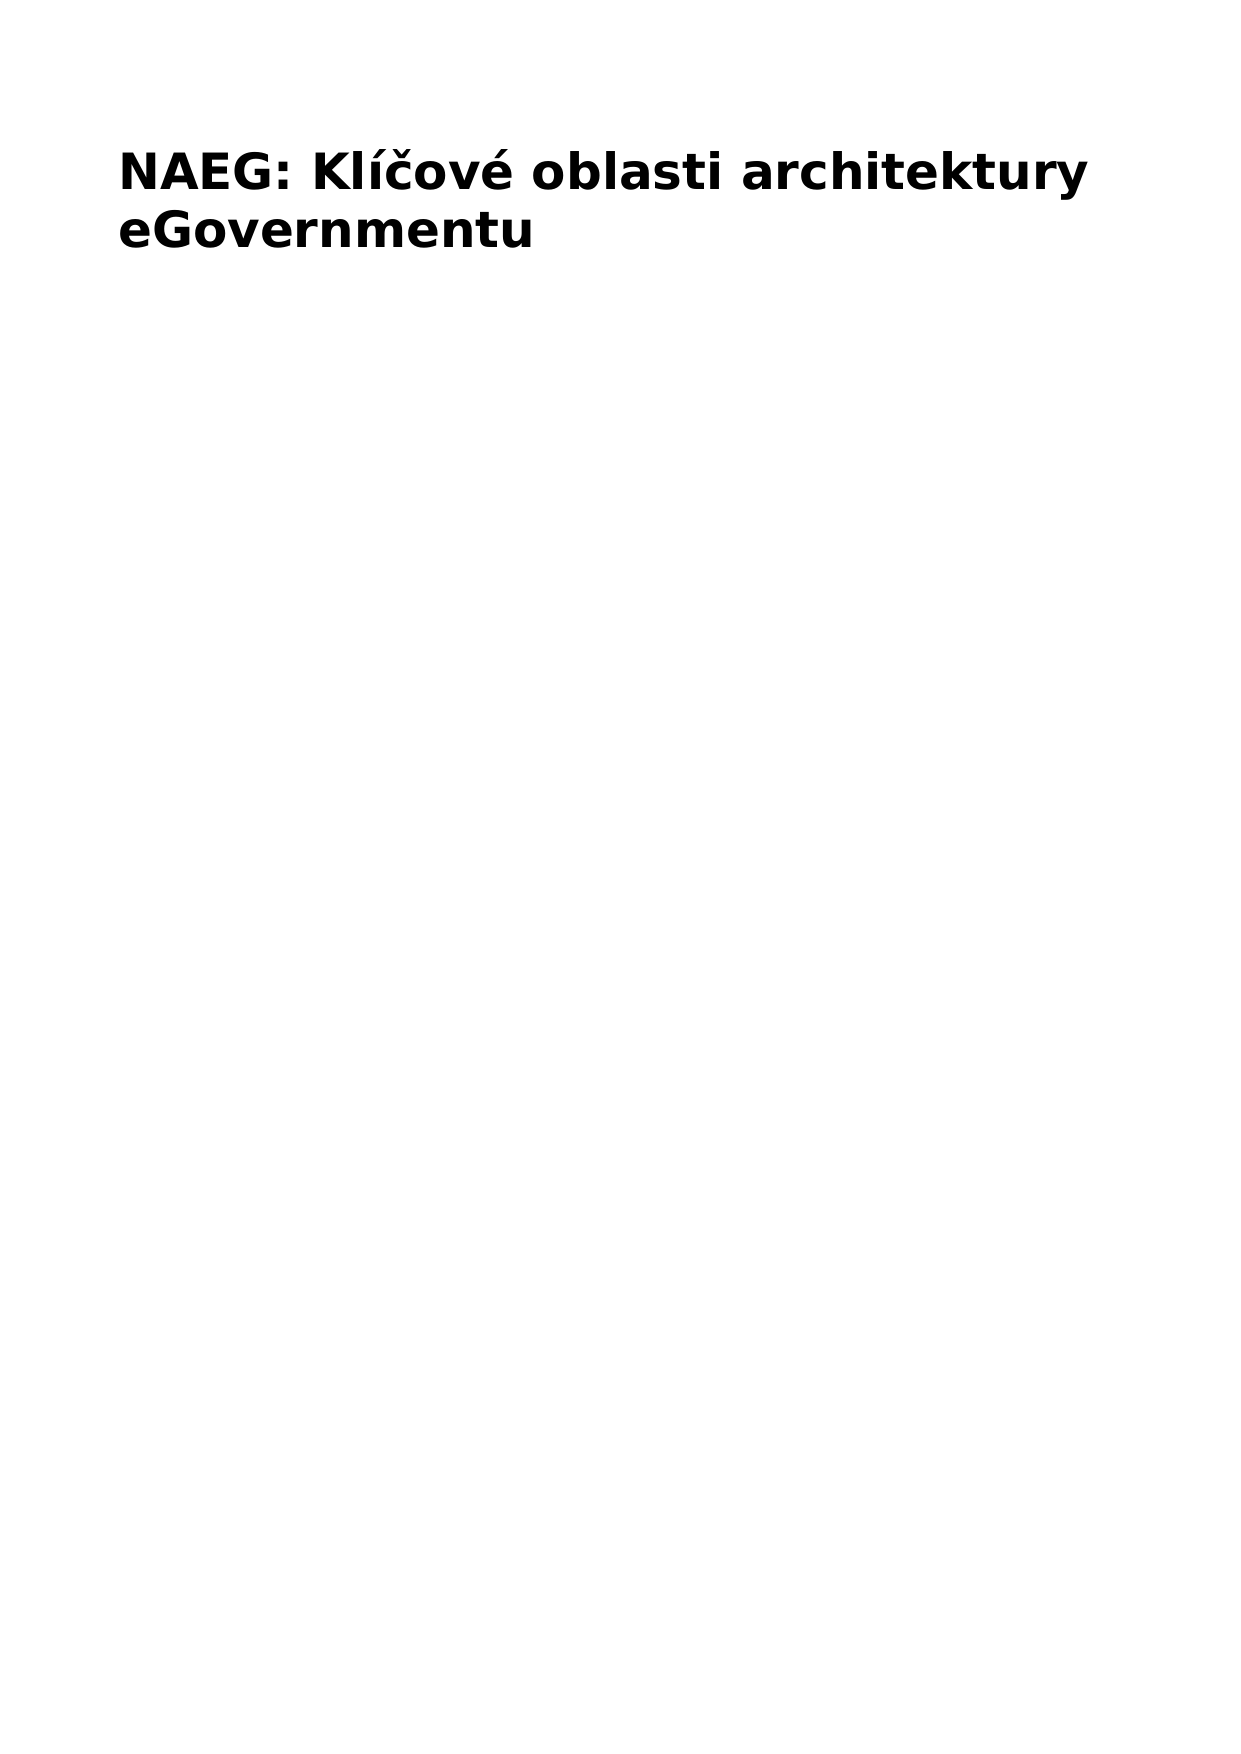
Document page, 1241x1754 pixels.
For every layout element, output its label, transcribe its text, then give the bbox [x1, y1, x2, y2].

subtitle NAEG: Klíčové oblasti architektury eGovernmentu [118, 143, 1122, 259]
